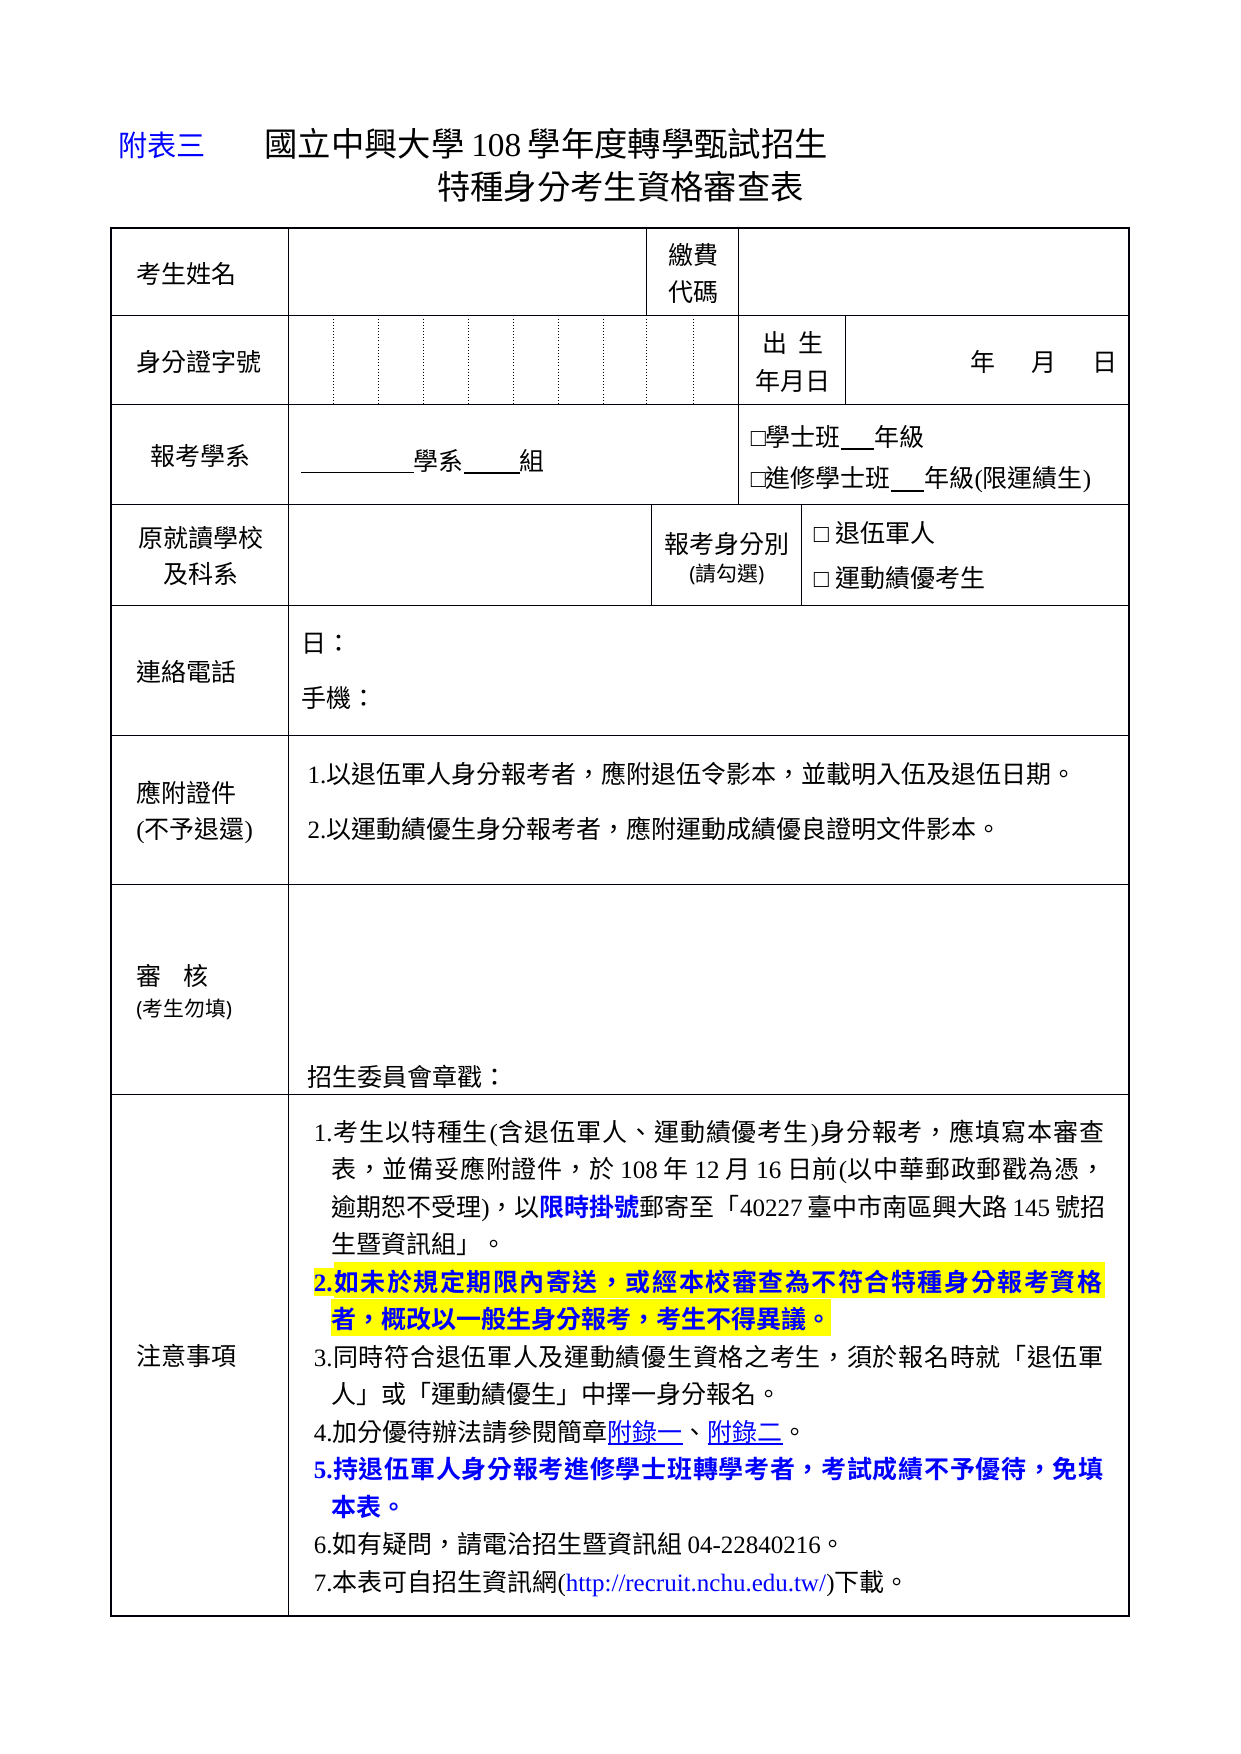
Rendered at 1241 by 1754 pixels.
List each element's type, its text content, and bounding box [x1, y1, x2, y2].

table_cell [424, 316, 468, 404]
table_cell 學系 組 [289, 405, 738, 504]
table_cell [469, 316, 513, 404]
table_cell [334, 316, 379, 404]
table_cell 報考身分別 (請勾選) [652, 505, 801, 605]
table_cell 身分證字號 [112, 316, 288, 404]
table_cell 報考學系 [112, 405, 288, 504]
table_cell [289, 316, 334, 404]
table_cell [647, 316, 693, 404]
table_cell 1.以退伍軍人身分報考者，應附退伍令影本，並載明入伍及退伍日期。 2.以運動績優生身分報考者，應附運動成績優良證明文件影本。 [289, 736, 1128, 884]
table_cell 原就讀學校及科系 [112, 505, 288, 605]
table_header 繳費代碼 [647, 229, 738, 315]
text 附表三 國立中興大學108學年度轉學甄試招生 [118, 118, 1122, 166]
table_cell 年 月 日 [846, 316, 1128, 404]
table_cell 應附證件 (不予退還) [112, 736, 288, 884]
table_cell [603, 316, 647, 404]
table_cell [693, 316, 738, 404]
table_cell 日： 手機： [289, 606, 1128, 734]
table_cell [289, 505, 651, 605]
table_cell [513, 316, 558, 404]
table_cell [558, 316, 603, 404]
table_cell 連絡電話 [112, 606, 288, 734]
table_cell [379, 316, 423, 404]
table_cell 1.考生以特種生(含退伍軍人、運動績優考生)身分報考，應填寫本審查表，並備妥應附證件，於108年12月16日前(以中華郵政郵戳為憑，逾期恕不受理)，以限時掛號郵寄至「40227臺中市南區興大路145號招生暨資訊組」。 2.如未於規定期限內寄送，或經本校審查為不符合特種身分報考資格者，概改以一般生身分報考，考生不得異議。 3.同時符合退伍軍人及運動績優生資格之考生，須於報名時就「退伍軍人」或「運動績優生」中擇一身分報名。 4.加分優待辦法請參閱簡章附錄一、附錄二。 5.持退伍軍人身分報考進修學士班轉學考者，考試成績不予優待，免填本表。 6.如有疑問，請電洽招生暨資訊組04-22840216。 7.本表可自招生資訊網(http://recruit.nchu.edu.tw/)下載。 [289, 1095, 1128, 1615]
table_cell 出 生 年月日 [739, 316, 845, 404]
table_header 考生姓名 [112, 229, 288, 315]
table_cell □ 退伍軍人 □ 運動績優考生 [802, 505, 1128, 605]
table_cell 招生委員會章戳： [289, 885, 1128, 1094]
table_cell □學士班 年級 □進修學士班 年級(限運績生) [739, 405, 1128, 504]
text 特種身分考生資格審查表 [118, 166, 1122, 208]
table_cell 審 核 (考生勿填) [112, 885, 288, 1094]
table_header [739, 229, 1128, 315]
table_header [289, 229, 646, 315]
table_cell 注意事項 [112, 1095, 288, 1615]
